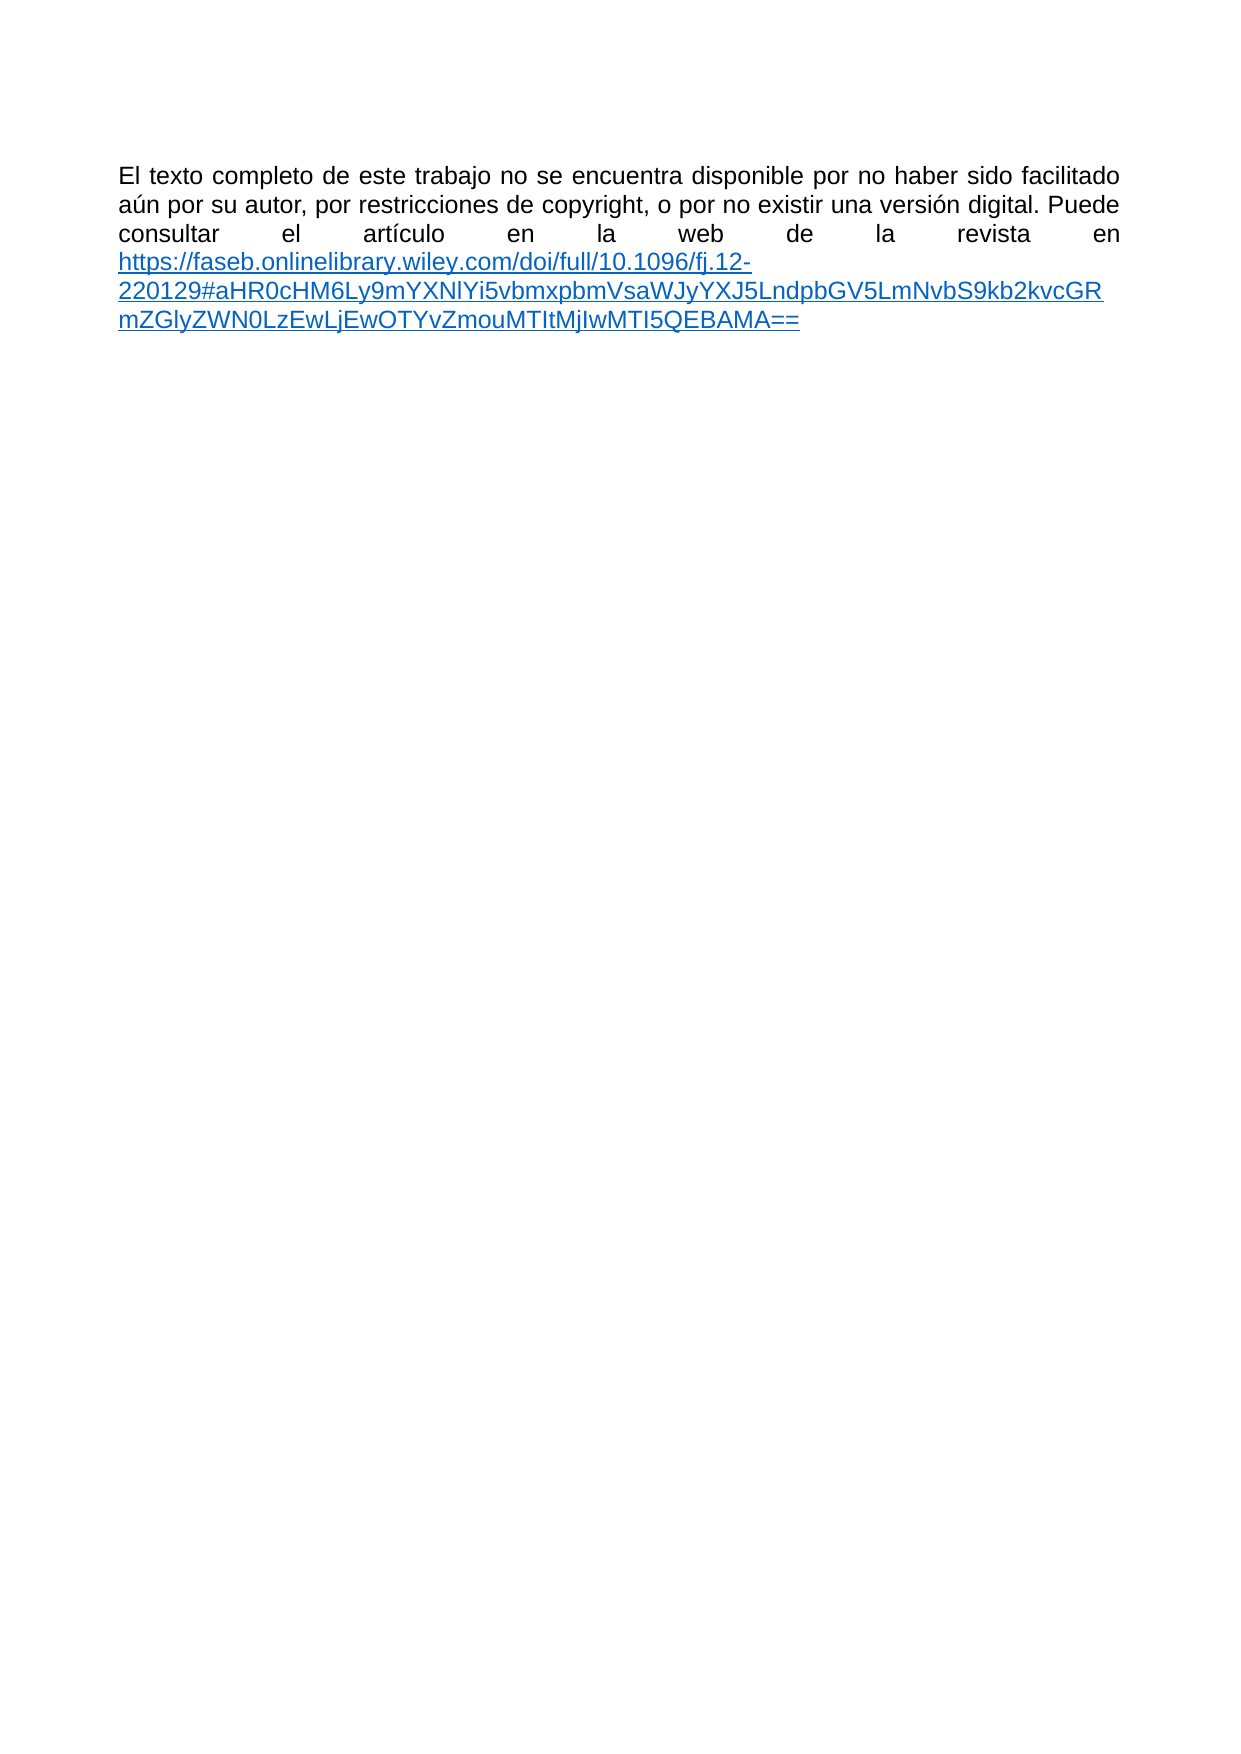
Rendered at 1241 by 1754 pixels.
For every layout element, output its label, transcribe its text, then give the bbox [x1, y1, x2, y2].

text El texto completo de este trabajo no se encuentra disponible por no haber sido facilitado aún por su autor, por restricciones de copyright, o por no existir una versión digital. Puede consultar el artículo en la web de la revista en https://faseb.onlinelibrary.wiley.com/doi/full/10.1096/fj.12-220129#aHR0cHM6Ly9mYXNlYi5vbmxpbmVsaWJyYXJ5LndpbGV5LmNvbS9kb2kvcGRmZGlyZWN0LzEwLjEwOTYvZmouMTItMjIwMTI5QEBAMA== [118, 161, 1122, 334]
